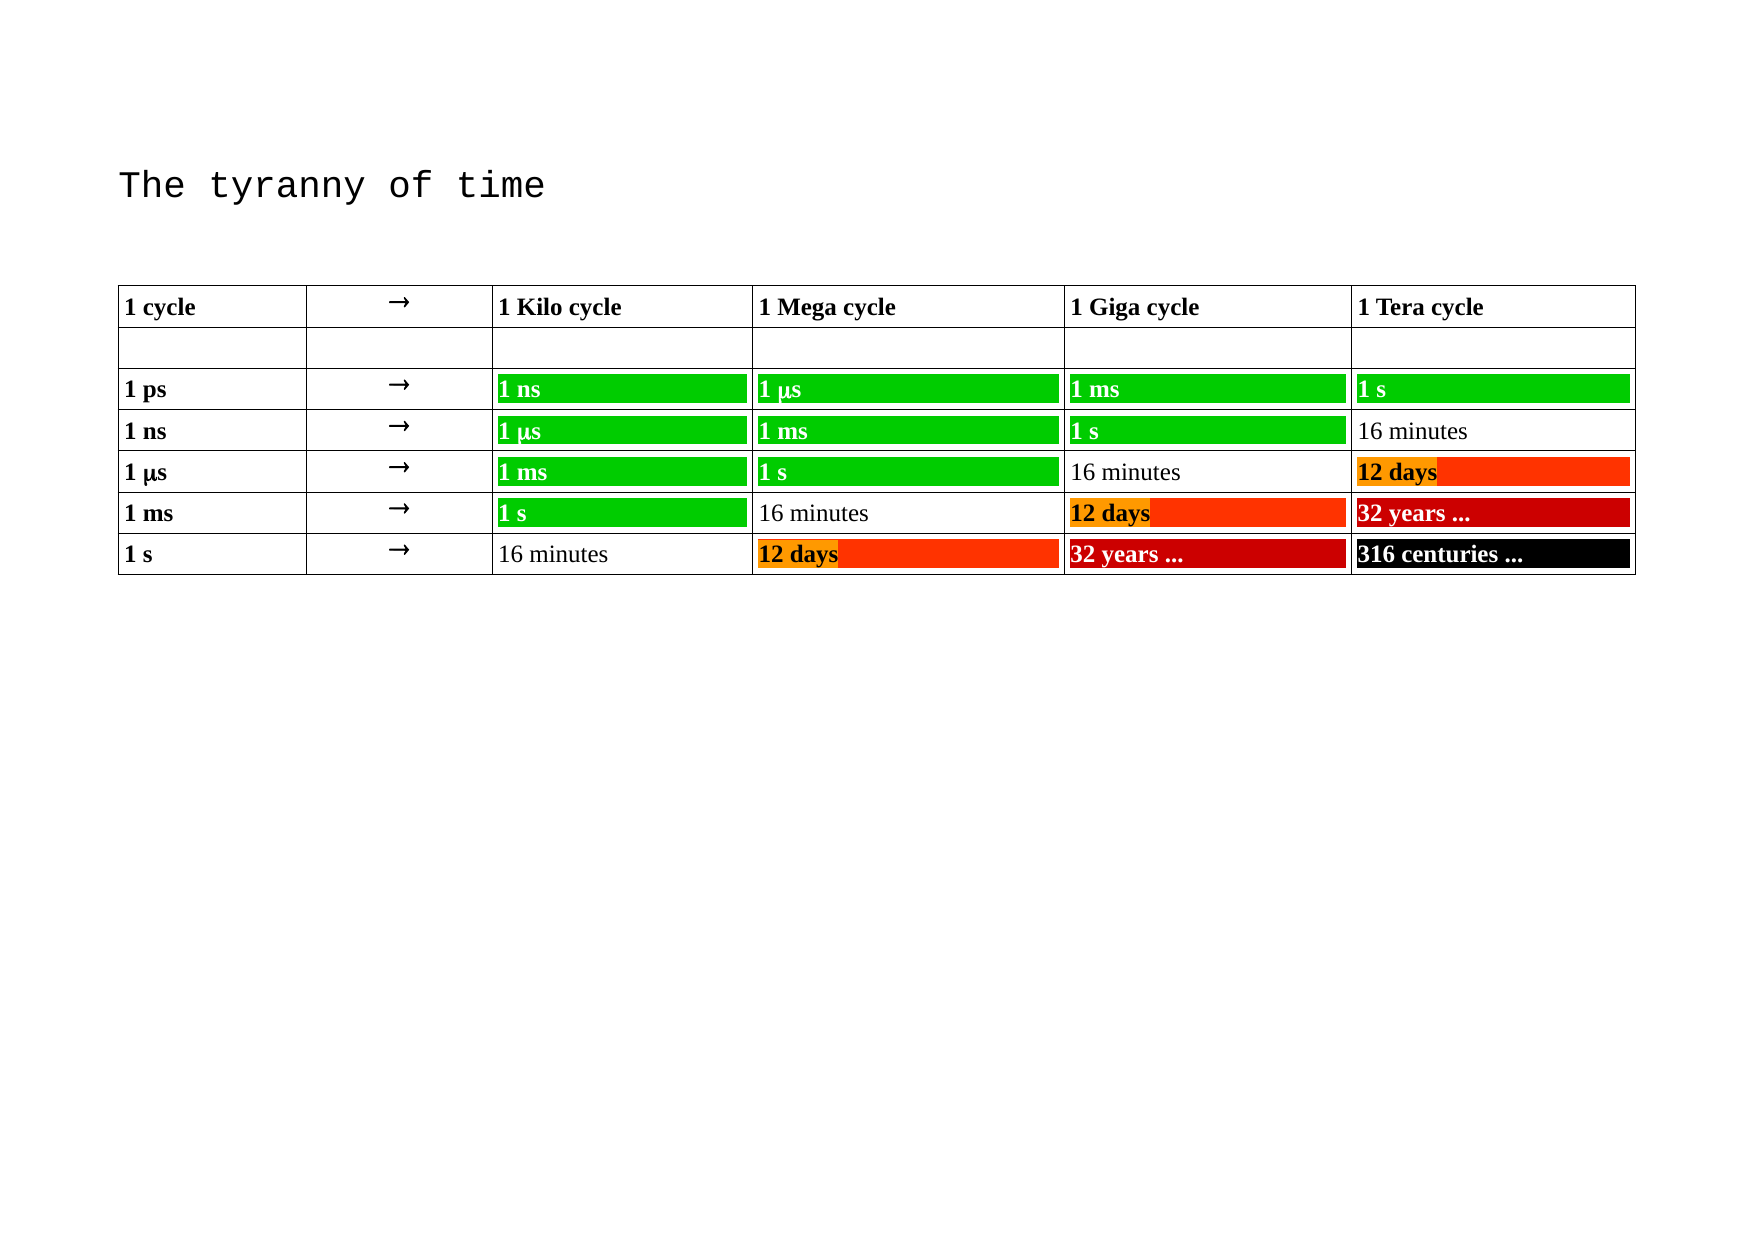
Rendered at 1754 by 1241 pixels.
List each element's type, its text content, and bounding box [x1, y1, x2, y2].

table_cell [307, 328, 492, 368]
table_cell 1 ms [1065, 369, 1351, 409]
table_cell 16 minutes [1352, 410, 1635, 450]
table_cell 1 s [753, 451, 1064, 492]
table_header  [307, 286, 492, 327]
table_cell 16 minutes [493, 534, 752, 574]
table_cell [1065, 328, 1351, 368]
table_cell 1 ns [119, 410, 306, 450]
table_cell  [307, 534, 492, 574]
table_cell 16 minutes [753, 493, 1064, 533]
table_cell [1352, 328, 1635, 368]
table_cell 1 s [119, 451, 306, 492]
text The tyranny of time [118, 166, 1636, 208]
table_cell 1 s [1352, 369, 1635, 409]
table_cell [493, 328, 752, 368]
table_cell [753, 328, 1064, 368]
table_cell 12 days [1352, 451, 1635, 492]
table_cell 1 ms [753, 410, 1064, 450]
table_cell 1 s [753, 369, 1064, 409]
table_cell 1 s [493, 493, 752, 533]
table_cell  [307, 493, 492, 533]
table_header 1 Mega cycle [753, 286, 1064, 327]
table_cell 16 minutes [1065, 451, 1351, 492]
table_header 1 Tera cycle [1352, 286, 1635, 327]
table_cell 1 ms [119, 493, 306, 533]
table_cell 12 days [753, 534, 1064, 574]
table_cell 1 ps [119, 369, 306, 409]
table_cell 1 s [1065, 410, 1351, 450]
table_cell 1 s [119, 534, 306, 574]
table_cell  [307, 451, 492, 492]
table_cell 32 years ... [1352, 493, 1635, 533]
table_cell  [307, 410, 492, 450]
table_cell 1 ns [493, 369, 752, 409]
table_cell [119, 328, 306, 368]
table_cell 1 ms [493, 451, 752, 492]
table_cell 316 centuries ... [1352, 534, 1635, 574]
table_cell  [307, 369, 492, 409]
table_header 1 Kilo cycle [493, 286, 752, 327]
table_cell 1 s [493, 410, 752, 450]
table_cell 32 years ... [1065, 534, 1351, 574]
table_header 1 cycle [119, 286, 306, 327]
table_cell 12 days [1065, 493, 1351, 533]
table_header 1 Giga cycle [1065, 286, 1351, 327]
